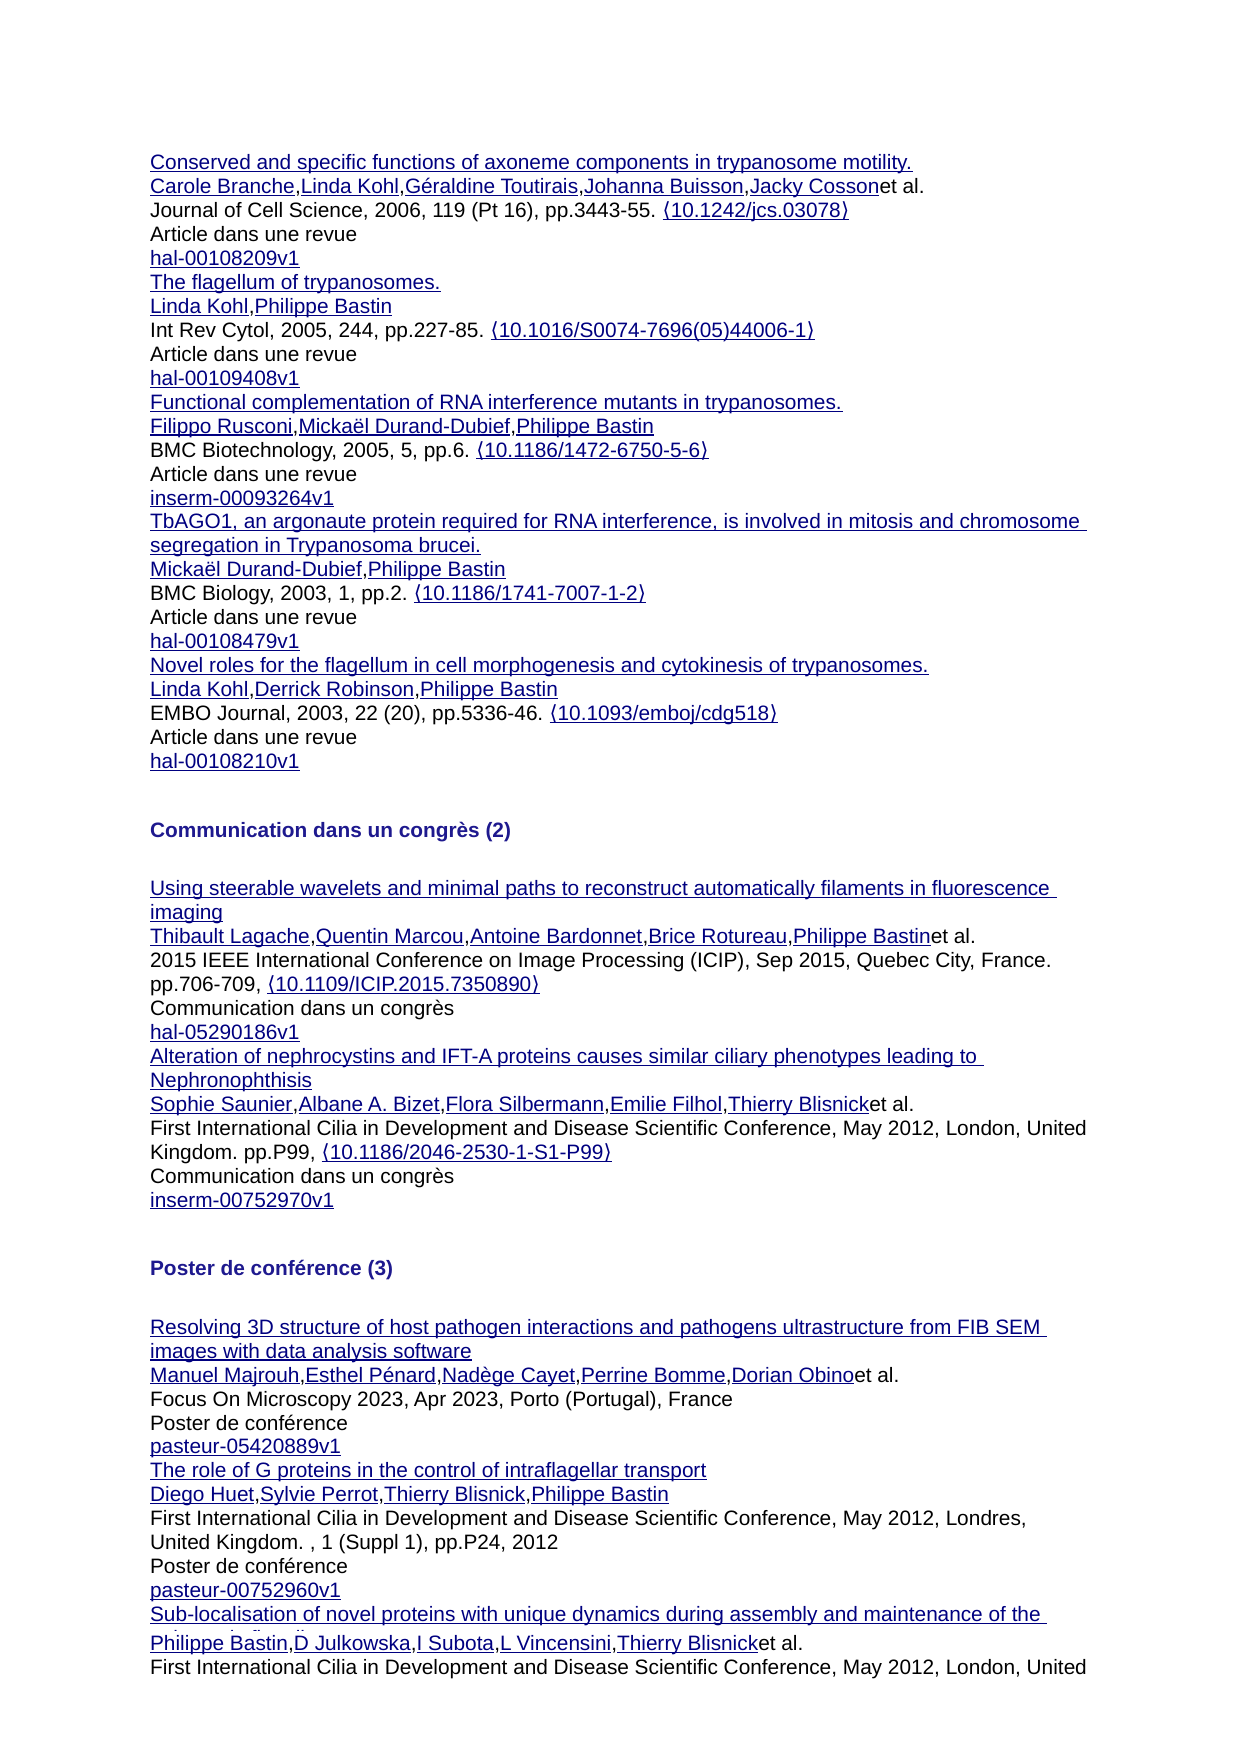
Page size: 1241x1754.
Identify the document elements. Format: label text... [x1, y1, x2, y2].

table_cell TbAGO1, an argonaute protein required for RNA interference, is involved in mitosis and chromosome segregation in Trypanosoma brucei. Mickaël Durand-Dubief,Philippe Bastin BMC Biology, 2003, 1, pp.2. ⟨10.1186/1741-7007-1-2⟩ Article dans une revue hal-00108479v1 [150, 509, 1090, 653]
table_cell Sub-localisation of novel proteins with unique dynamics during assembly and maintenance of the eukaryotic flagellum Philippe Bastin,D Julkowska,I Subota,L Vincensini,Thierry Blisnicket al. First International Cilia in Development and Disease Scientific Conference, May 2012, London, United [150, 1602, 1090, 1679]
subtitle Communication dans un congrès (2) [150, 818, 1090, 842]
table_cell The flagellum of trypanosomes. Linda Kohl,Philippe Bastin Int Rev Cytol, 2005, 244, pp.227-85. ⟨10.1016/S0074-7696(05)44006-1⟩ Article dans une revue hal-00109408v1 [150, 270, 1090, 389]
table_cell Alteration of nephrocystins and IFT-A proteins causes similar ciliary phenotypes leading to Nephronophthisis Sophie Saunier,Albane A. Bizet,Flora Silbermann,Emilie Filhol,Thierry Blisnicket al. First International Cilia in Development and Disease Scientific Conference, May 2012, London, United Kingdom. pp.P99, ⟨10.1186/2046-2530-1-S1-P99⟩ Communication dans un congrès inserm-00752970v1 [150, 1044, 1090, 1211]
subtitle Poster de conférence (3) [150, 1256, 1090, 1280]
table_header Using steerable wavelets and minimal paths to reconstruct automatically filaments in fluorescence imaging Thibault Lagache,Quentin Marcou,Antoine Bardonnet,Brice Rotureau,Philippe Bastinet al. 2015 IEEE International Conference on Image Processing (ICIP), Sep 2015, Quebec City, France. pp.706-709, ⟨10.1109/ICIP.2015.7350890⟩ Communication dans un congrès hal-05290186v1 [150, 876, 1090, 1044]
table_header Resolving 3D structure of host pathogen interactions and pathogens ultrastructure from FIB SEM images with data analysis software Manuel Majrouh,Esthel Pénard,Nadège Cayet,Perrine Bomme,Dorian Obinoet al. Focus On Microscopy 2023, Apr 2023, Porto (Portugal), France Poster de conférence pasteur-05420889v1 [150, 1315, 1090, 1458]
table_cell Novel roles for the flagellum in cell morphogenesis and cytokinesis of trypanosomes. Linda Kohl,Derrick Robinson,Philippe Bastin EMBO Journal, 2003, 22 (20), pp.5336-46. ⟨10.1093/emboj/cdg518⟩ Article dans une revue hal-00108210v1 [150, 653, 1090, 773]
table_cell The role of G proteins in the control of intraflagellar transport Diego Huet,Sylvie Perrot,Thierry Blisnick,Philippe Bastin First International Cilia in Development and Disease Scientific Conference, May 2012, Londres, United Kingdom. , 1 (Suppl 1), pp.P24, 2012 Poster de conférence pasteur-00752960v1 [150, 1458, 1090, 1602]
table_cell Conserved and specific functions of axoneme components in trypanosome motility. Carole Branche,Linda Kohl,Géraldine Toutirais,Johanna Buisson,Jacky Cossonet al. Journal of Cell Science, 2006, 119 (Pt 16), pp.3443-55. ⟨10.1242/jcs.03078⟩ Article dans une revue hal-00108209v1 [150, 150, 1090, 270]
table_cell Functional complementation of RNA interference mutants in trypanosomes. Filippo Rusconi,Mickaël Durand-Dubief,Philippe Bastin BMC Biotechnology, 2005, 5, pp.6. ⟨10.1186/1472-6750-5-6⟩ Article dans une revue inserm-00093264v1 [150, 390, 1090, 509]
